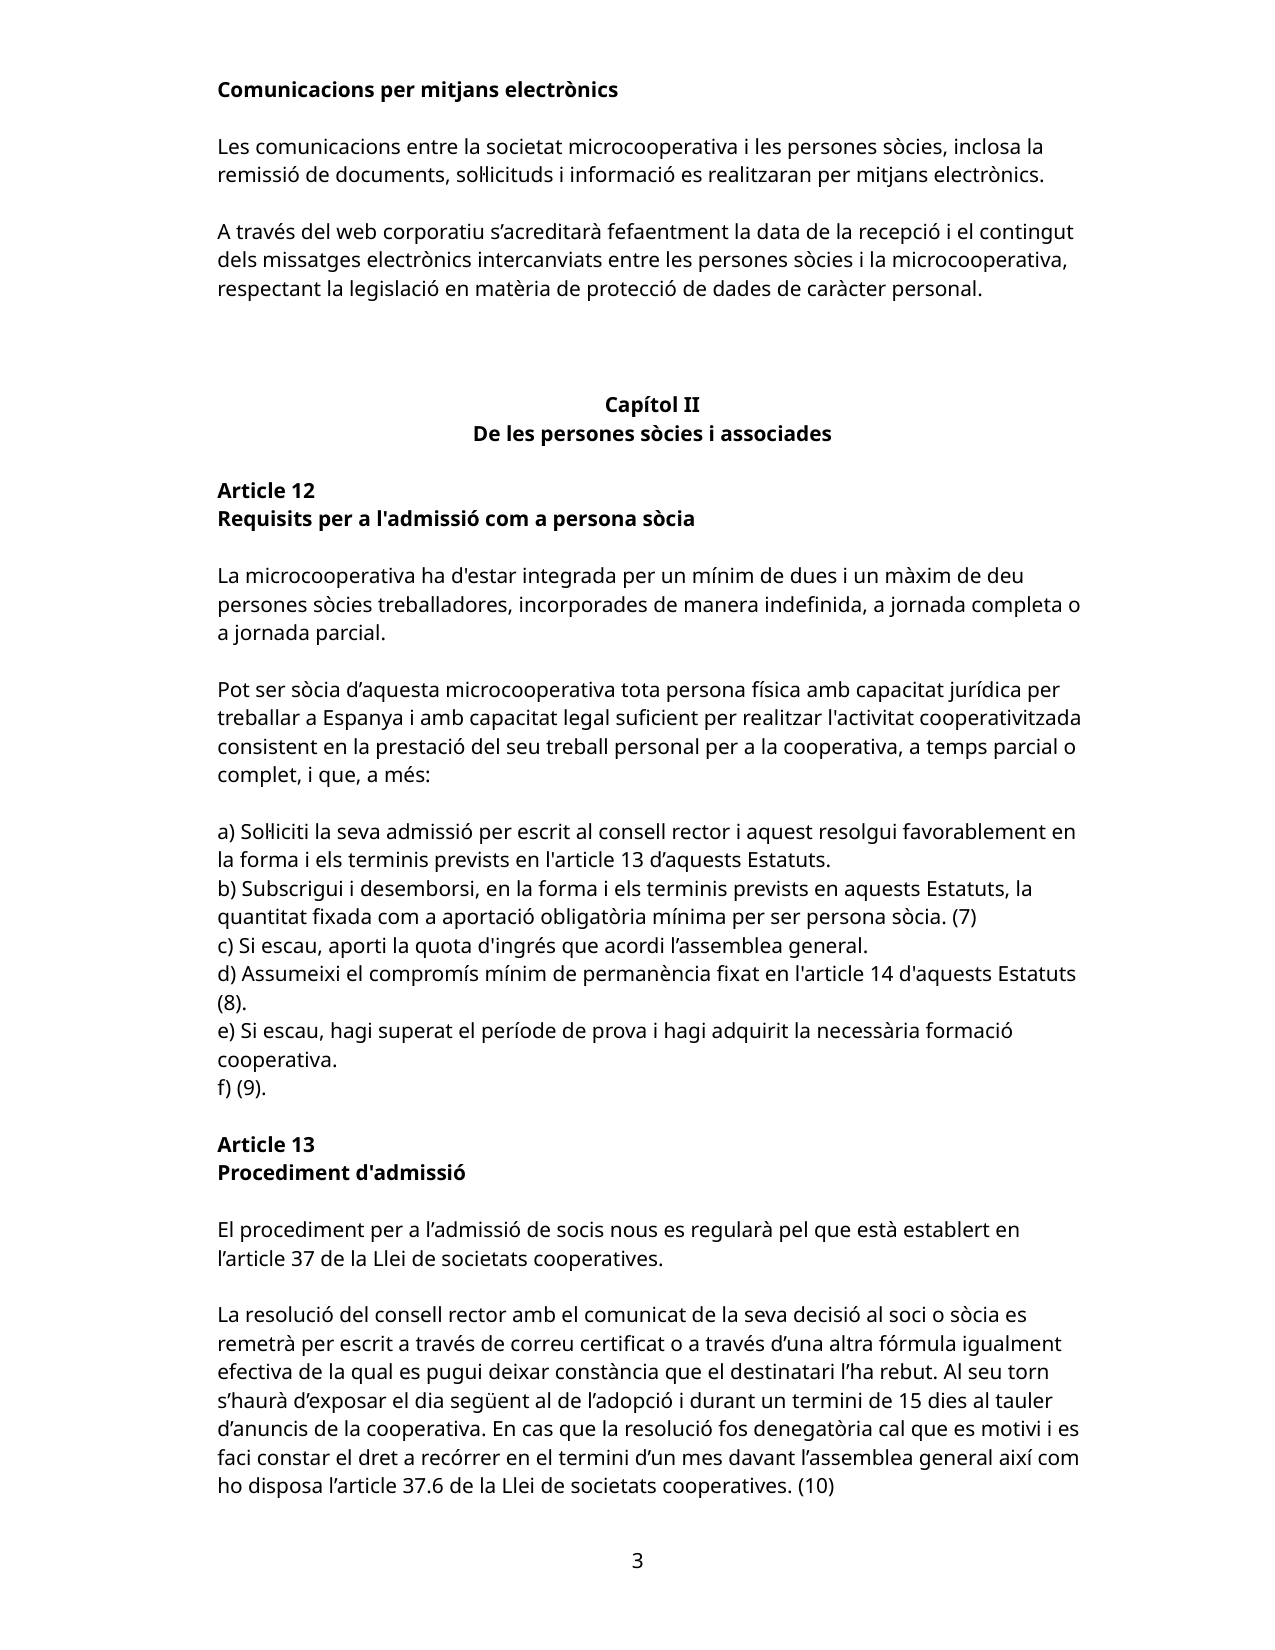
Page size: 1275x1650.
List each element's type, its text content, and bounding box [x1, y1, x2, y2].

text Procediment d'admissió [217, 1158, 1087, 1187]
text a) Sol·liciti la seva admissió per escrit al consell rector i aquest resolgui favorablement en la forma i els terminis prevists en l'article 13 d’aquests Estatuts. [217, 817, 1087, 874]
text Les comunicacions entre la societat microcooperativa i les persones sòcies, inclosa la remissió de documents, sol·licituds i informació es realitzaran per mitjans electrònics. [217, 132, 1087, 189]
text A través del web corporatiu s’acreditarà fefaentment la data de la recepció i el contingut dels missatges electrònics intercanviats entre les persones sòcies i la microcooperativa, respectant la legislació en matèria de protecció de dades de caràcter personal. [217, 217, 1087, 302]
text Capítol II [217, 391, 1087, 419]
text d) Assumeixi el compromís mínim de permanència fixat en l'article 14 d'aquests Estatuts (8). [217, 959, 1087, 1016]
text f) (9). [217, 1073, 1087, 1102]
text La microcooperativa ha d'estar integrada per un mínim de dues i un màxim de deu persones sòcies treballadores, incorporades de manera indefinida, a jornada completa o a jornada parcial. [217, 561, 1087, 647]
text Requisits per a l'admissió com a persona sòcia [217, 504, 1087, 533]
text Article 12 [217, 476, 1087, 504]
text De les persones sòcies i associades [217, 419, 1087, 447]
text Comunicacions per mitjans electrònics [217, 75, 1087, 103]
text La resolució del consell rector amb el comunicat de la seva decisió al soci o sòcia es remetrà per escrit a través de correu certificat o a través d’una altra fórmula igualment efectiva de la qual es pugui deixar constància que el destinatari l’ha rebut. Al seu torn s’haurà d’exposar el dia següent al de l’adopció i durant un termini de 15 dies al tauler d’anuncis de la cooperativa. En cas que la resolució fos denegatòria cal que es motivi i es faci constar el dret a recórrer en el termini d’un mes davant l’assemblea general així com ho disposa l’article 37.6 de la Llei de societats cooperatives. (10) [217, 1301, 1087, 1500]
text b) Subscrigui i desemborsi, en la forma i els terminis prevists en aquests Estatuts, la quantitat fixada com a aportació obligatòria mínima per ser persona sòcia. (7) [217, 874, 1087, 931]
text El procediment per a l’admissió de socis nous es regularà pel que està establert en l’article 37 de la Llei de societats cooperatives. [217, 1215, 1087, 1272]
text Article 13 [217, 1130, 1087, 1158]
text e) Si escau, hagi superat el període de prova i hagi adquirit la necessària formació cooperativa. [217, 1016, 1087, 1073]
text Pot ser sòcia d’aquesta microcooperativa tota persona física amb capacitat jurídica per treballar a Espanya i amb capacitat legal suficient per realitzar l'activitat cooperativitzada consistent en la prestació del seu treball personal per a la cooperativa, a temps parcial o complet, i que, a més: [217, 675, 1087, 789]
text c) Si escau, aporti la quota d'ingrés que acordi l’assemblea general. [217, 931, 1087, 959]
